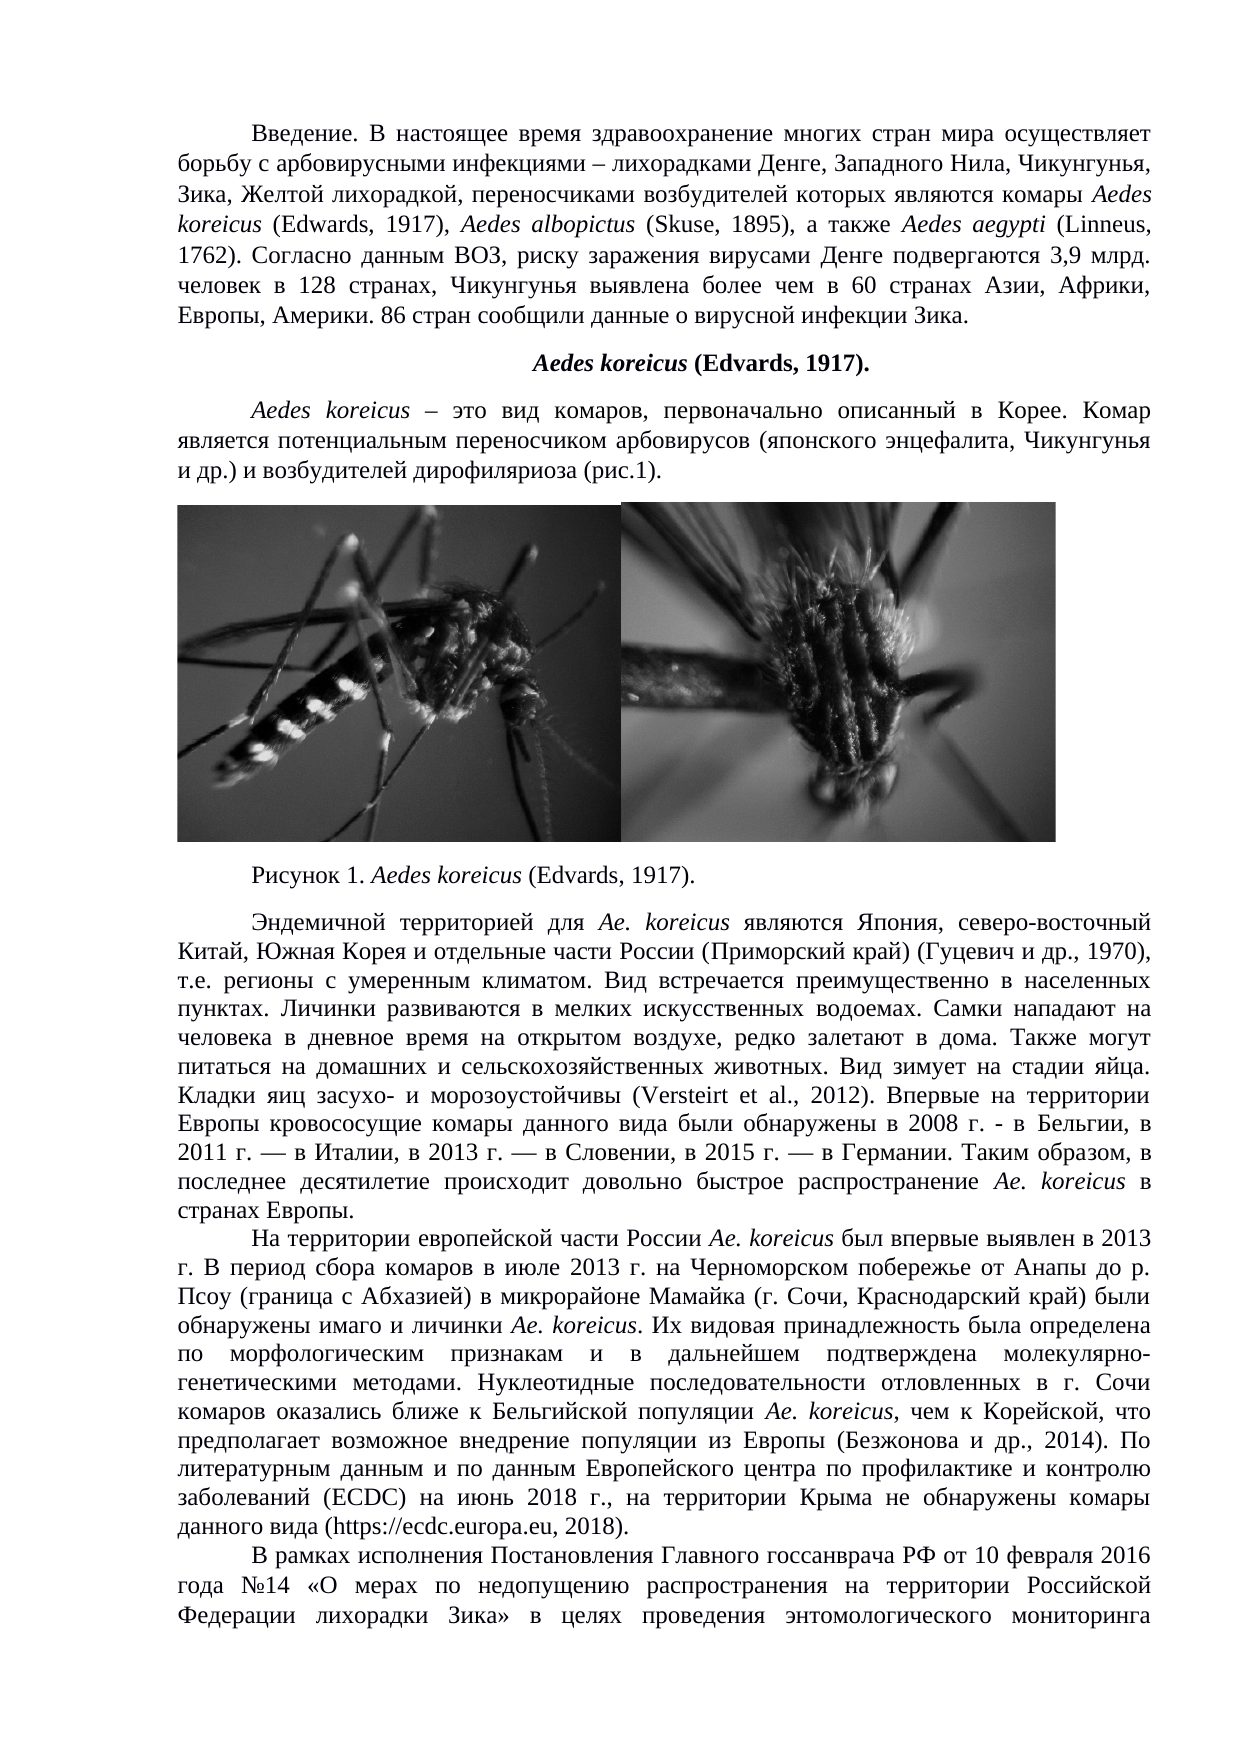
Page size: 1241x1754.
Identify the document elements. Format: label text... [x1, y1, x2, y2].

text Эндемичной территорией для Ae. koreicus являются Япония, северо-восточный Китай, Южная Корея и отдельные части России (Приморский край) (Гуцевич и др., 1970), т.е. регионы с умеренным климатом. Вид встречается преимущественно в населенных пунктах. Личинки развиваются в мелких искусственных водоемах. Самки нападают на человека в дневное время на открытом воздухе, редко залетают в дома. Также могут питаться на домашних и сельскохозяйственных животных. Вид зимует на стадии яйца. Кладки яиц засухо- и морозоустойчивы (Versteirt et al., 2012). Впервые на территории Европы кровососущие комары данного вида были обнаружены в 2008 г. - в Бельгии, в 2011 г. — в Италии, в 2013 г. — в Словении, в 2015 г. — в Германии. Таким образом, в последнее десятилетие происходит довольно быстрое распространение Ae. koreicus в странах Европы. [177, 907, 1152, 1223]
text Aedes koreicus – это вид комаров, первоначально описанный в Корее. Комар является потенциальным переносчиком арбовирусов (японского энцефалита, Чикунгунья и др.) и возбудителей дирофиляриоза (рис.1). [177, 395, 1152, 484]
text В рамках исполнения Постановления Главного госсанврача РФ от 10 февраля 2016 года №14 «О мерах по недопущению распространения на территории Российской Федерации лихорадки Зика» в целях проведения энтомологического мониторинга [177, 1540, 1152, 1629]
text Рисунок 1. Aedes koreicus (Edvards, 1917). [177, 860, 1152, 889]
text Aedes koreicus (Edvards, 1917). [177, 348, 1152, 376]
text На территории европейской части России Ae. koreicus был впервые выявлен в 2013 г. В период сбора комаров в июле 2013 г. на Черноморском побережье от Анапы до р. Псоу (граница с Абхазией) в микрорайоне Мамайка (г. Сочи, Краснодарский край) были обнаружены имаго и личинки Ae. koreicus. Их видовая принадлежность была определена по морфологическим признакам и в дальнейшем подтверждена молекулярно-генетическими методами. Нуклеотидные последовательности отловленных в г. Сочи комаров оказались ближе к Бельгийской популяции Ae. koreicus, чем к Корейской, что предполагает возможное внедрение популяции из Европы (Безжонова и др., 2014). По литературным данным и по данным Европейского центра по профилактике и контролю заболеваний (ECDC) на июнь 2018 г., на территории Крыма не обнаружены комары данного вида (https://ecdc.europa.eu, 2018). [177, 1223, 1152, 1540]
text Введение. В настоящее время здравоохранение многих стран мира осуществляет борьбу с арбовирусными инфекциями – лихорадками Денге, Западного Нила, Чикунгунья, Зика, Желтой лихорадкой, переносчиками возбудителей которых являются комары Aedes koreicus (Edwards, 1917), Aedes albopictus (Skuse, 1895), а также Aedes aegypti (Linneus, 1762). Согласно данным ВОЗ, риску заражения вирусами Денге подвергаются 3,9 млрд. человек в 128 странах, Чикунгунья выявлена более чем в 60 странах Азии, Африки, Европы, Америки. 86 стран сообщили данные о вирусной инфекции Зика. [177, 118, 1152, 329]
